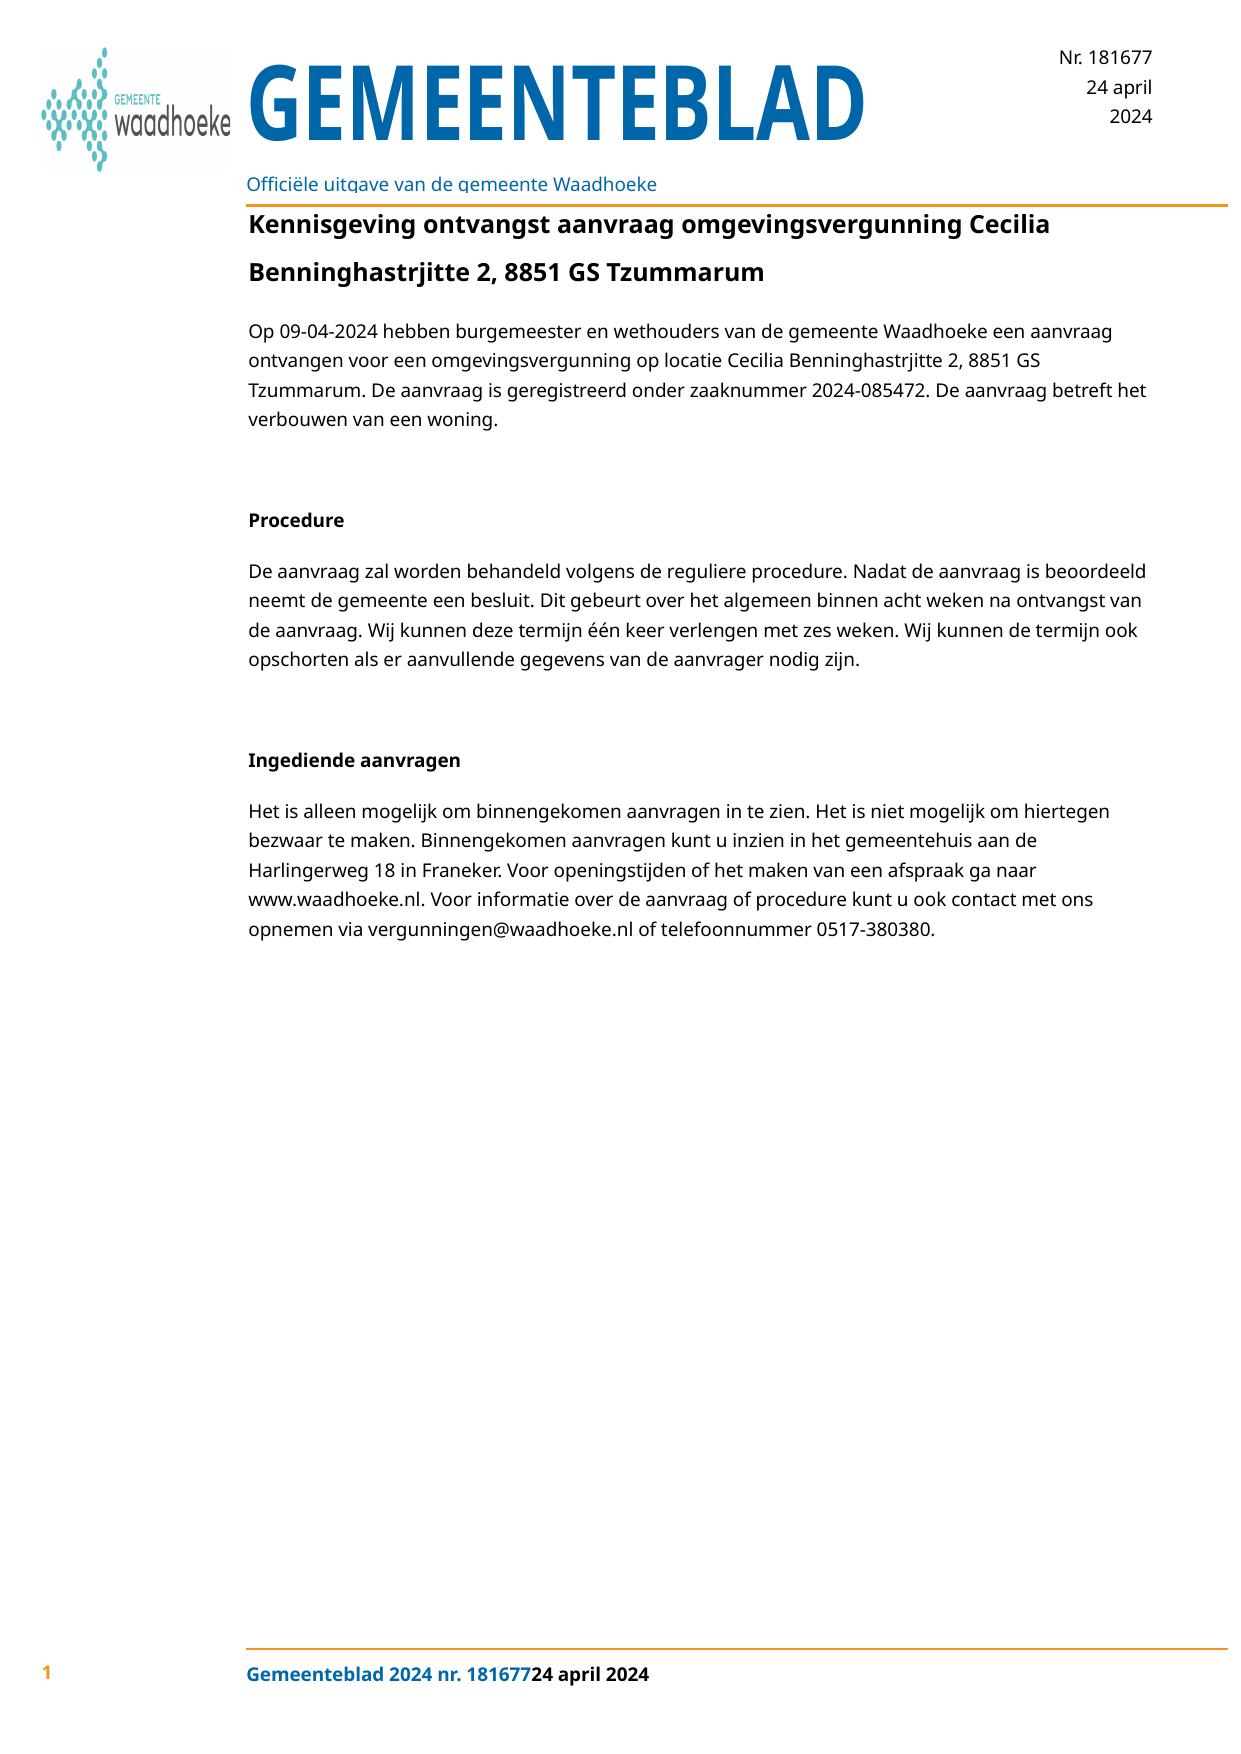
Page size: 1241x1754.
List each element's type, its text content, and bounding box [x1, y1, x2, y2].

text Procedure [248, 507, 1152, 533]
text De aanvraag zal worden behandeld volgens de reguliere procedure. Nadat de aanvraag is beoordeeld neemt de gemeente een besluit. Dit gebeurt over het algemeen binnen acht weken na ontvangst van de aanvraag. Wij kunnen deze termijn één keer verlengen met zes weken. Wij kunnen de termijn ook opschorten als er aanvullende gegevens van de aanvrager nodig zijn. [248, 558, 1152, 672]
text Het is alleen mogelijk om binnengekomen aanvragen in te zien. Het is niet mogelijk om hiertegen bezwaar te maken. Binnengekomen aanvragen kunt u inzien in het gemeentehuis aan de Harlingerweg 18 in Franeker. Voor openingstijden of het maken van een afspraak ga naar www.waadhoeke.nl. Voor informatie over de aanvraag of procedure kunt u ook contact met ons opnemen via vergunningen@waadhoeke.nl of telefoonnummer 0517-380380. [248, 798, 1152, 942]
picture [41, 47, 231, 172]
text Ingediende aanvragen [248, 747, 1152, 773]
text Kennisgeving ontvangst aanvraag omgevingsvergunning Cecilia Benninghastrjitte 2, 8851 GS Tzummarum [248, 207, 1152, 288]
text Op 09-04-2024 hebben burgemeester en wethouders van de gemeente Waadhoeke een aanvraag ontvangen voor een omgevingsvergunning op locatie Cecilia Benninghastrjitte 2, 8851 GS Tzummarum. De aanvraag is geregistreerd onder zaaknummer 2024-085472. De aanvraag betreft het verbouwen van een woning. [248, 318, 1152, 432]
